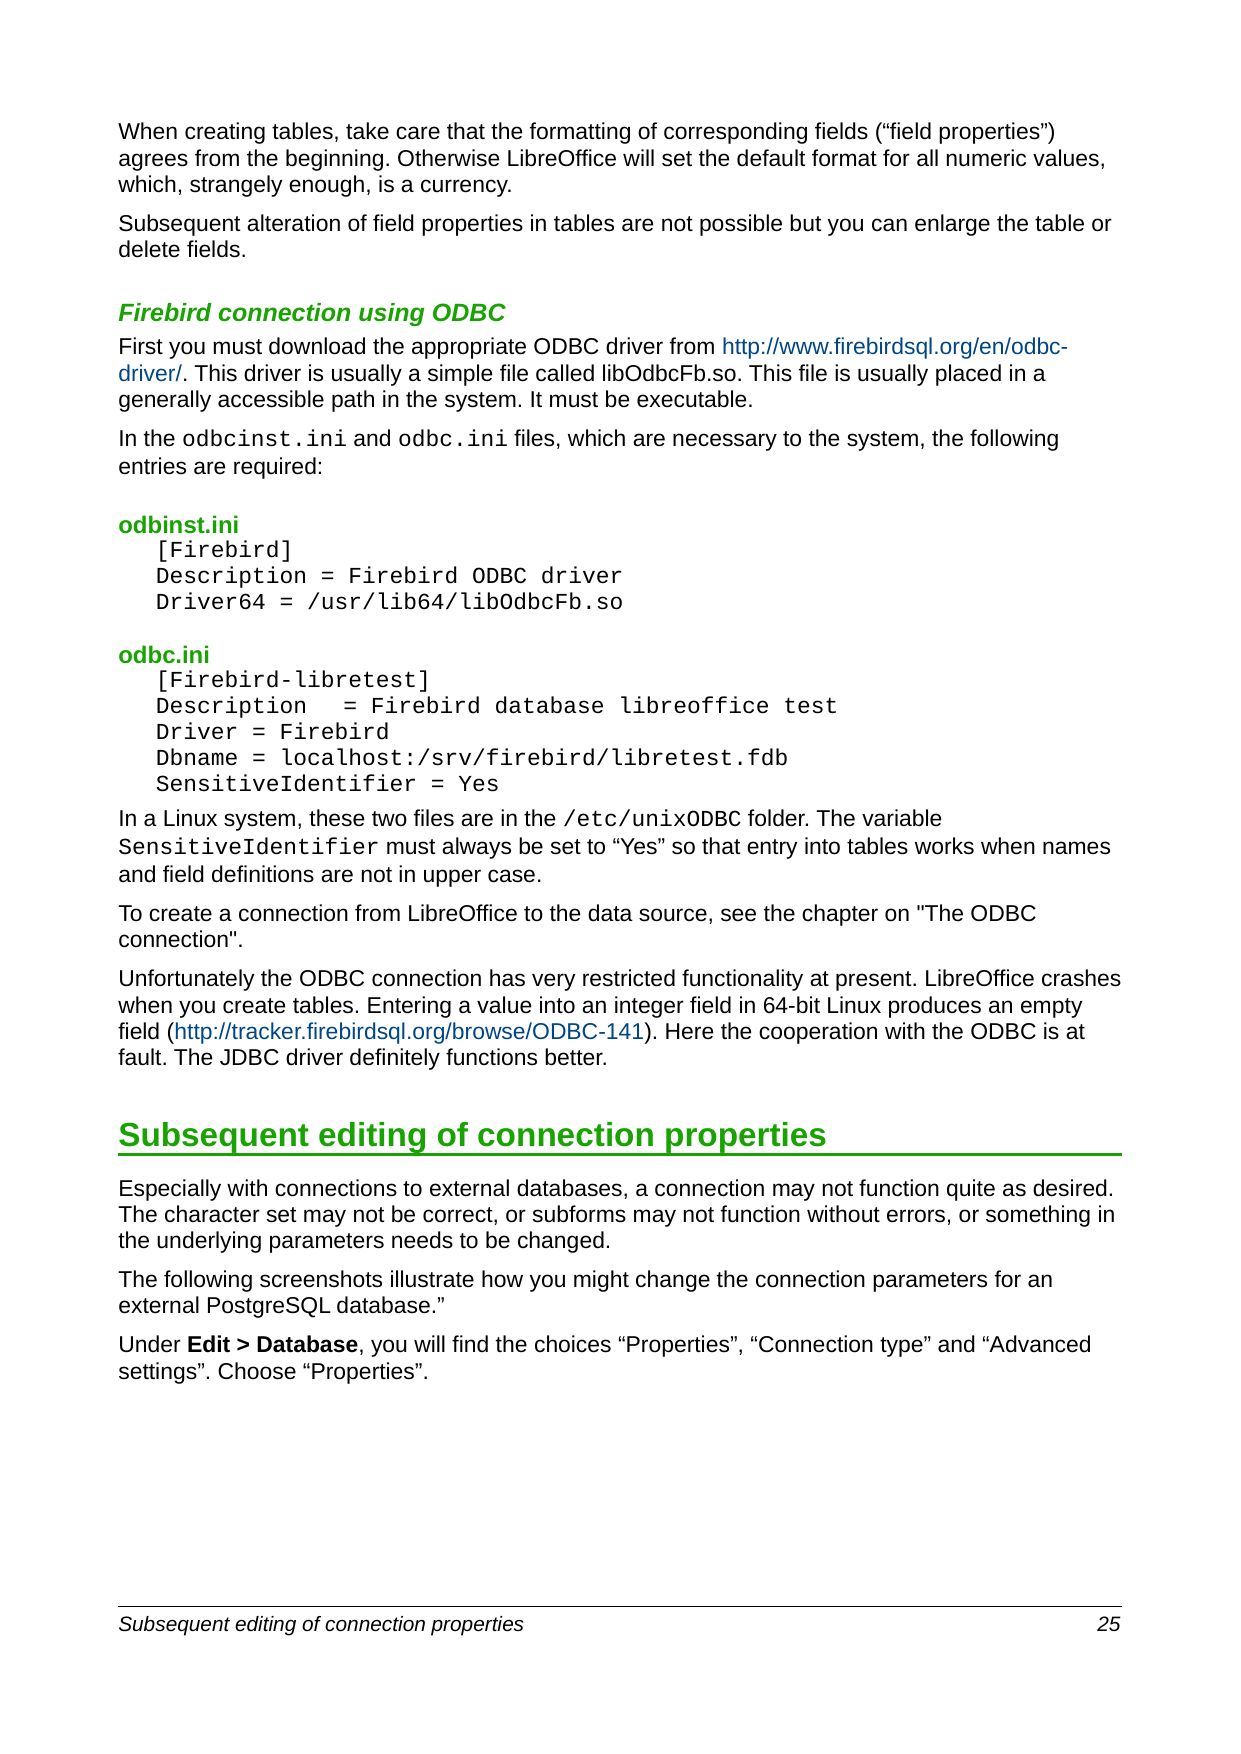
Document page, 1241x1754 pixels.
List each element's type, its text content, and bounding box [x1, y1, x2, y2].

text In the odbcinst.ini and odbc.ini files, which are necessary to the system, the following entries are required: [118, 425, 1122, 479]
text Unfortunately the ODBC connection has very restricted functionality at present. LibreOffice crashes when you create tables. Entering a value into an integer field in 64-bit Linux produces an empty field (http://tracker.firebirdsql.org/browse/ODBC-141). Here the cooperation with the ODBC is at fault. The JDBC driver definitely functions better. [118, 965, 1122, 1071]
subtitle Subsequent editing of connection properties [118, 1115, 1122, 1153]
text First you must download the appropriate ODBC driver from http://www.firebirdsql.org/en/odbc-driver/. This driver is usually a simple file called libOdbcFb.so. This file is usually placed in a generally accessible path in the system. It must be executable. [118, 333, 1122, 412]
text Dbname = localhost:/srv/firebird/libretest.fdb [156, 746, 1122, 772]
text Driver64 = /usr/lib64/libOdbcFb.so [156, 590, 1122, 616]
text In a Linux system, these two files are in the /etc/unixODBC folder. The variable SensitiveIdentifier must always be set to “Yes” so that entry into tables works when names and field definitions are not in upper case. [118, 804, 1122, 888]
text When creating tables, take care that the formatting of corresponding fields (“field properties”) agrees from the beginning. Otherwise LibreOffice will set the default format for all numeric values, which, strangely enough, is a currency. [118, 118, 1122, 197]
text To create a connection from LibreOffice to the data source, see the chapter on "The ODBC connection". [118, 900, 1122, 953]
text Subsequent alteration of field properties in tables are not possible but you can enlarge the table or delete fields. [118, 210, 1122, 262]
text Description = Firebird database libreoffice test [156, 694, 1122, 721]
text Description = Firebird ODBC driver [156, 564, 1122, 590]
text Especially with connections to external databases, a connection may not function quite as desired. The character set may not be correct, or subforms may not function without errors, or something in the underlying parameters needs to be changed. [118, 1174, 1122, 1253]
text Driver = Firebird [156, 721, 1122, 746]
text SensitiveIdentifier = Yes [156, 772, 1122, 798]
subtitle odbc.ini [118, 641, 1122, 669]
text [Firebird-libretest] [156, 669, 1122, 694]
subtitle Firebird connection using ODBC [118, 298, 1122, 327]
text The following screenshots illustrate how you might change the connection parameters for an external PostgreSQL database.” [118, 1266, 1122, 1319]
subtitle odbinst.ini [118, 511, 1122, 538]
text Under Edit > Database, you will find the choices “Properties”, “Connection type” and “Advanced settings”. Choose “Properties”. [118, 1331, 1122, 1384]
text [Firebird] [156, 538, 1122, 564]
